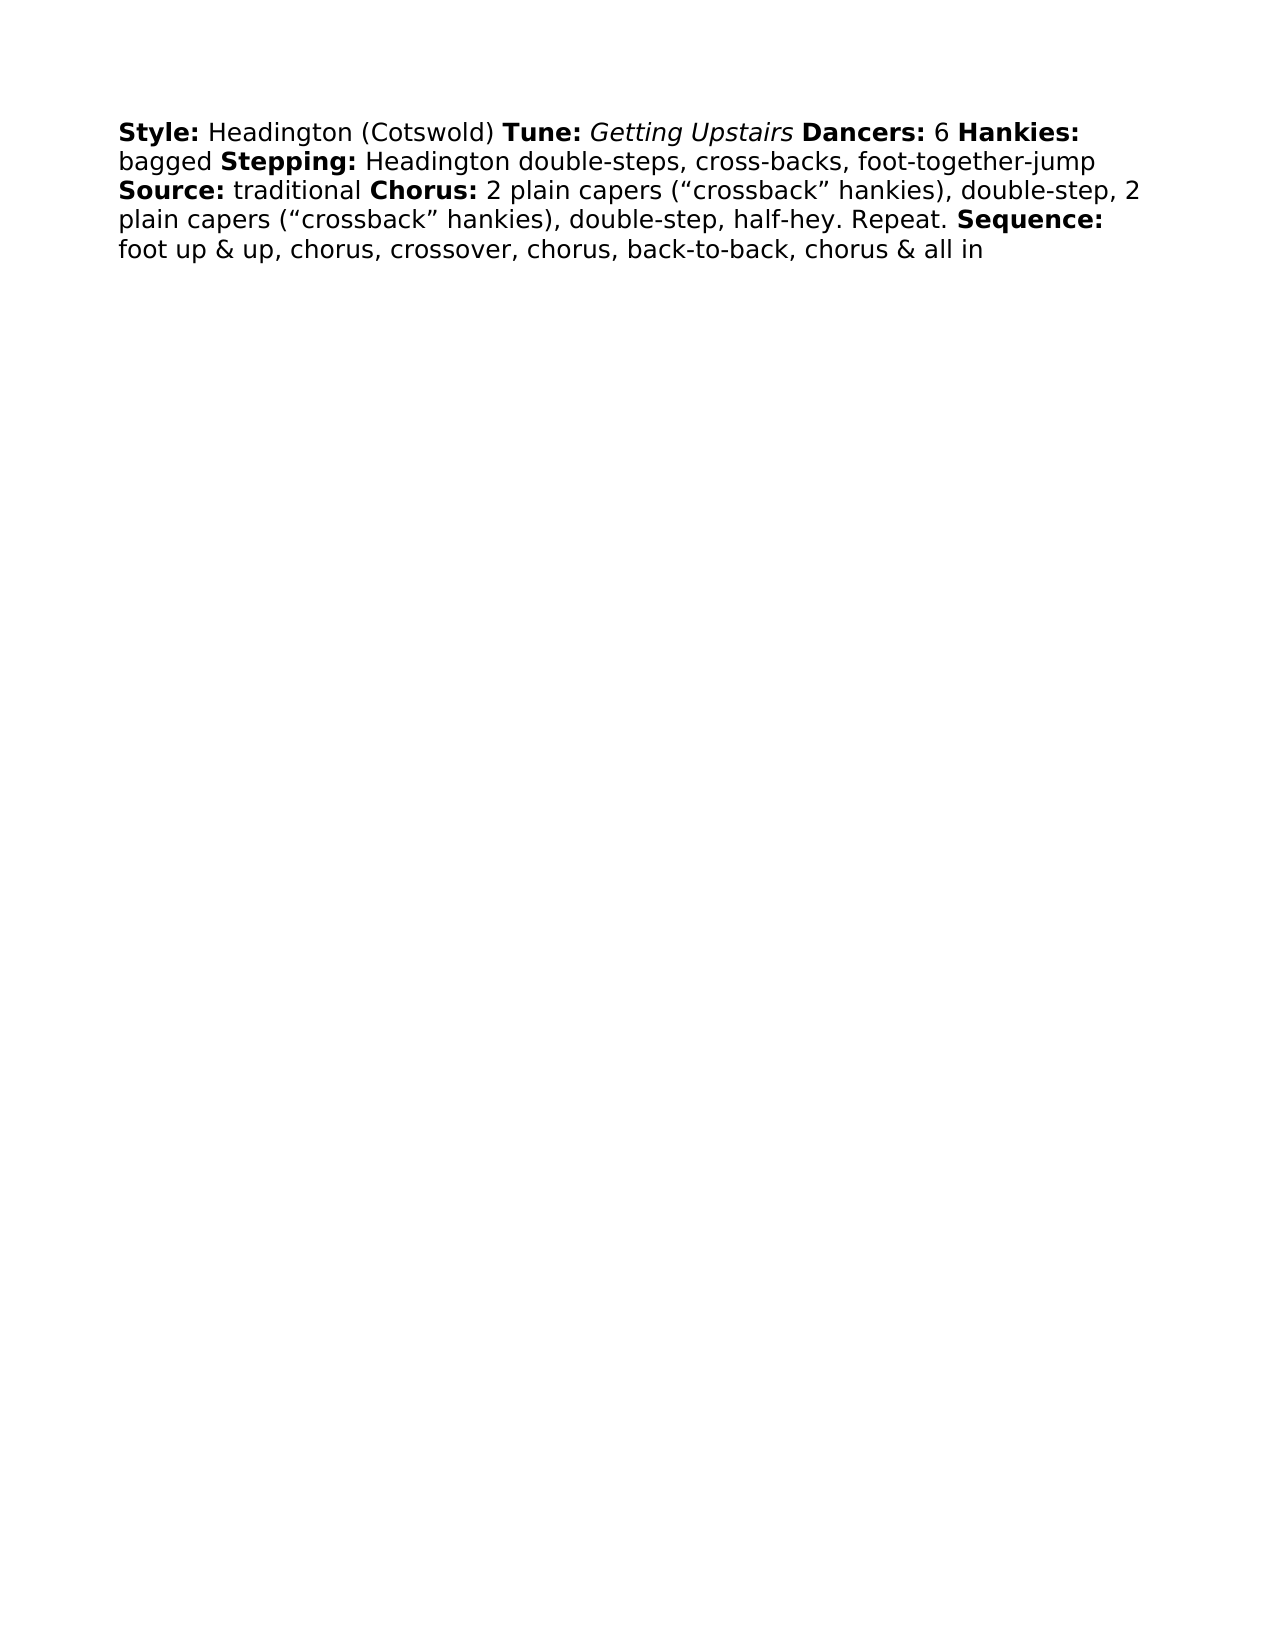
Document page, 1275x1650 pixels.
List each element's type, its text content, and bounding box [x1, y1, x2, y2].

text Style: Headington (Cotswold) Tune: Getting Upstairs Dancers: 6 Hankies: bagged Stepping: Headington double-steps, cross-backs, foot-together-jump Source: traditional Chorus: 2 plain capers (“crossback” hankies), double-step, 2 plain capers (“crossback” hankies), double-step, half-hey. Repeat. Sequence: foot up & up, chorus, crossover, chorus, back-to-back, chorus & all in [118, 118, 1157, 264]
